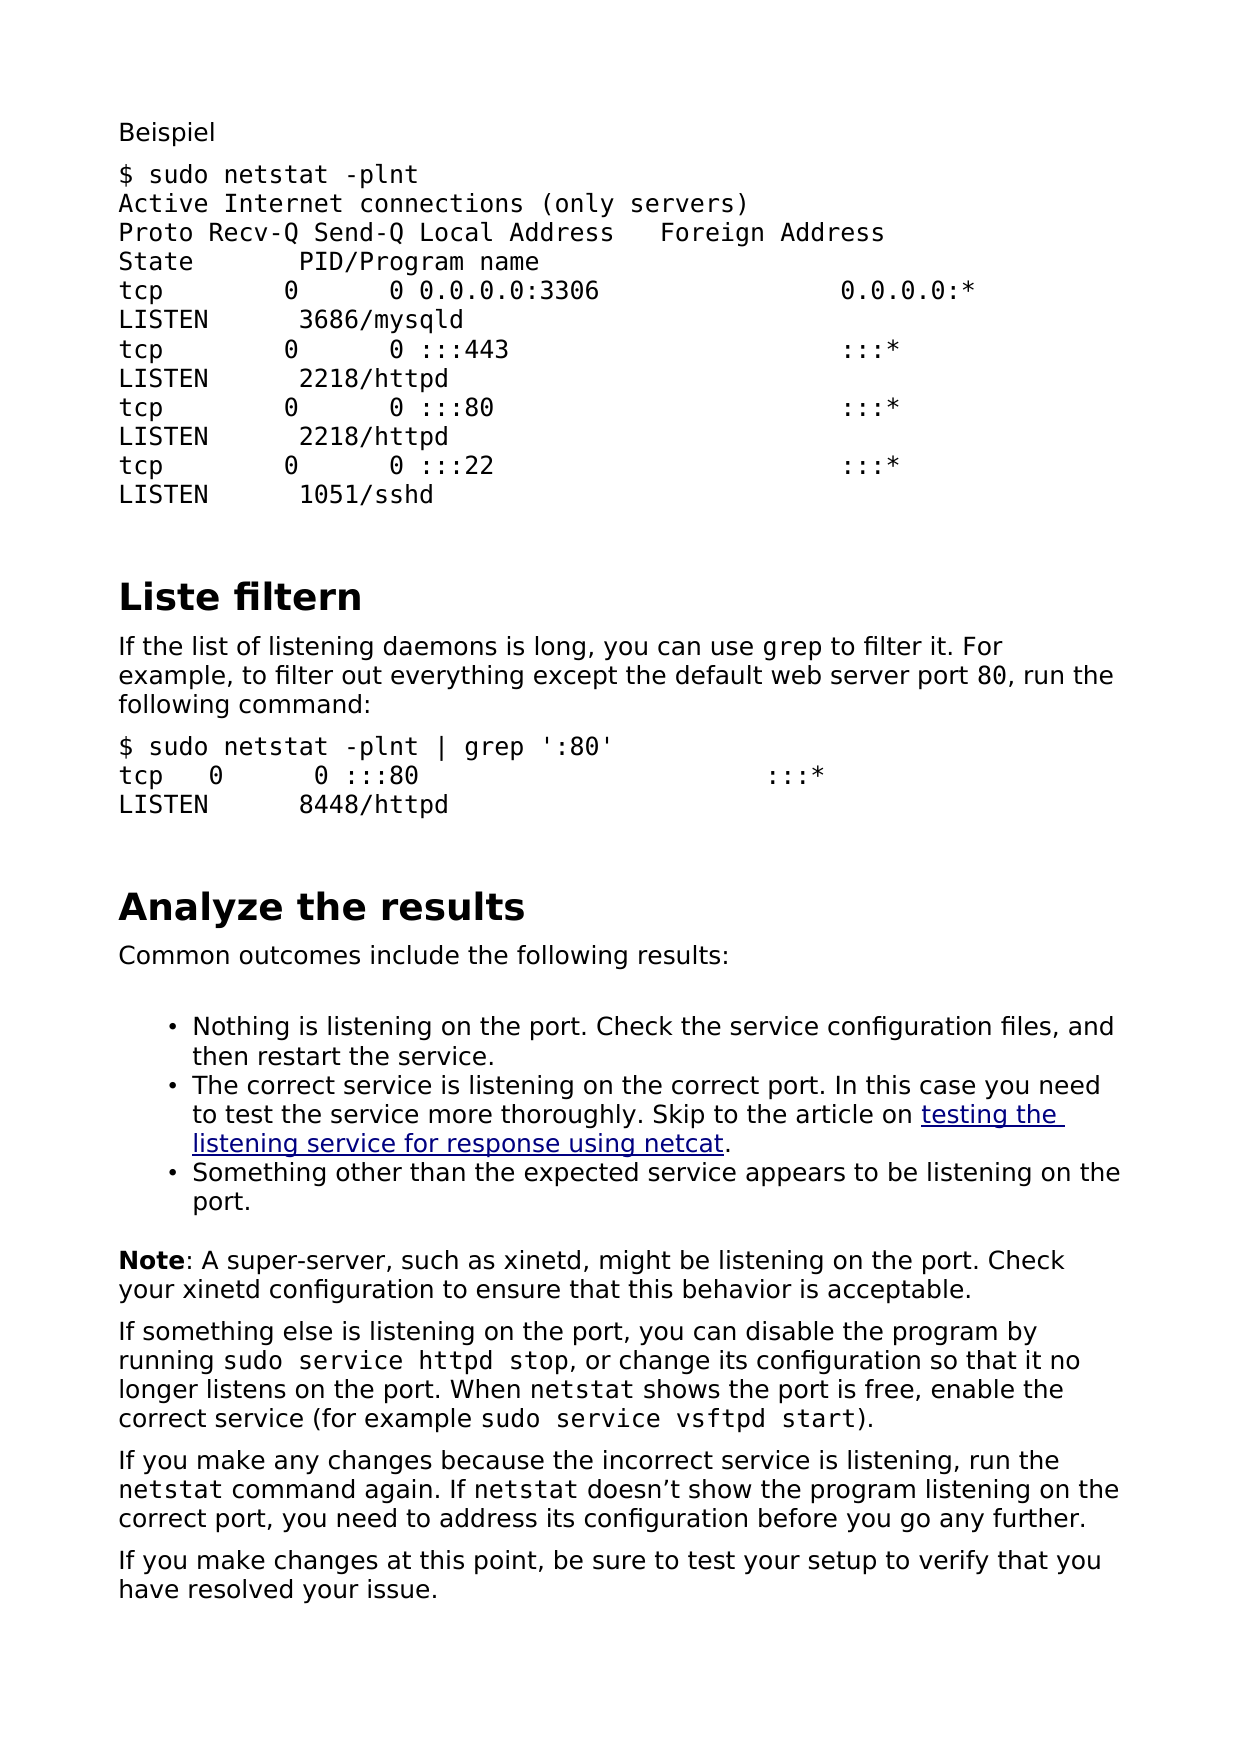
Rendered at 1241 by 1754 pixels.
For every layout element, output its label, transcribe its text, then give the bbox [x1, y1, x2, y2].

subtitle Analyze the results [118, 885, 1122, 929]
text $ sudo netstat -plnt Active Internet connections (only servers) Proto Recv-Q Send-Q Local Address Foreign Address State PID/Program name tcp 0 0 0.0.0.0:3306 0.0.0.0:* LISTEN 3686/mysqld tcp 0 0 :::443 :::* LISTEN 2218/httpd tcp 0 0 :::80 :::* LISTEN 2218/httpd tcp 0 0 :::22 :::* LISTEN 1051/sshd [118, 160, 1122, 539]
text Note: A super-server, such as xinetd, might be listening on the port. Check your xinetd configuration to ensure that this behavior is acceptable. [118, 1246, 1122, 1304]
text $ sudo netstat -plnt | grep ':80' tcp 0 0 :::80 :::* LISTEN 8448/httpd [118, 732, 1122, 848]
text If you make any changes because the incorrect service is listening, run the netstat command again. If netstat doesn’t show the program listening on the correct port, you need to address its configuration before you go any further. [118, 1446, 1122, 1534]
text Common outcomes include the following results: [118, 941, 1122, 971]
subtitle Liste filtern [118, 576, 1122, 619]
text If you make changes at this point, be sure to test your setup to verify that you have resolved your issue. [118, 1546, 1122, 1604]
list Something other than the expected service appears to be listening on the port. [177, 1158, 1122, 1217]
text Beispiel [118, 118, 1122, 147]
list The correct service is listening on the correct port. In this case you need to test the service more thoroughly. Skip to the article on testing the listening service for response using netcat. [177, 1071, 1122, 1158]
text If something else is listening on the port, you can disable the program by running sudo service httpd stop, or change its configuration so that it no longer listens on the port. When netstat shows the port is free, enable the correct service (for example sudo service vsftpd start). [118, 1317, 1122, 1434]
list Nothing is listening on the port. Check the service configuration files, and then restart the service. [177, 1013, 1122, 1071]
text If the list of listening daemons is long, you can use grep to filter it. For example, to filter out everything except the default web server port 80, run the following command: [118, 632, 1122, 719]
